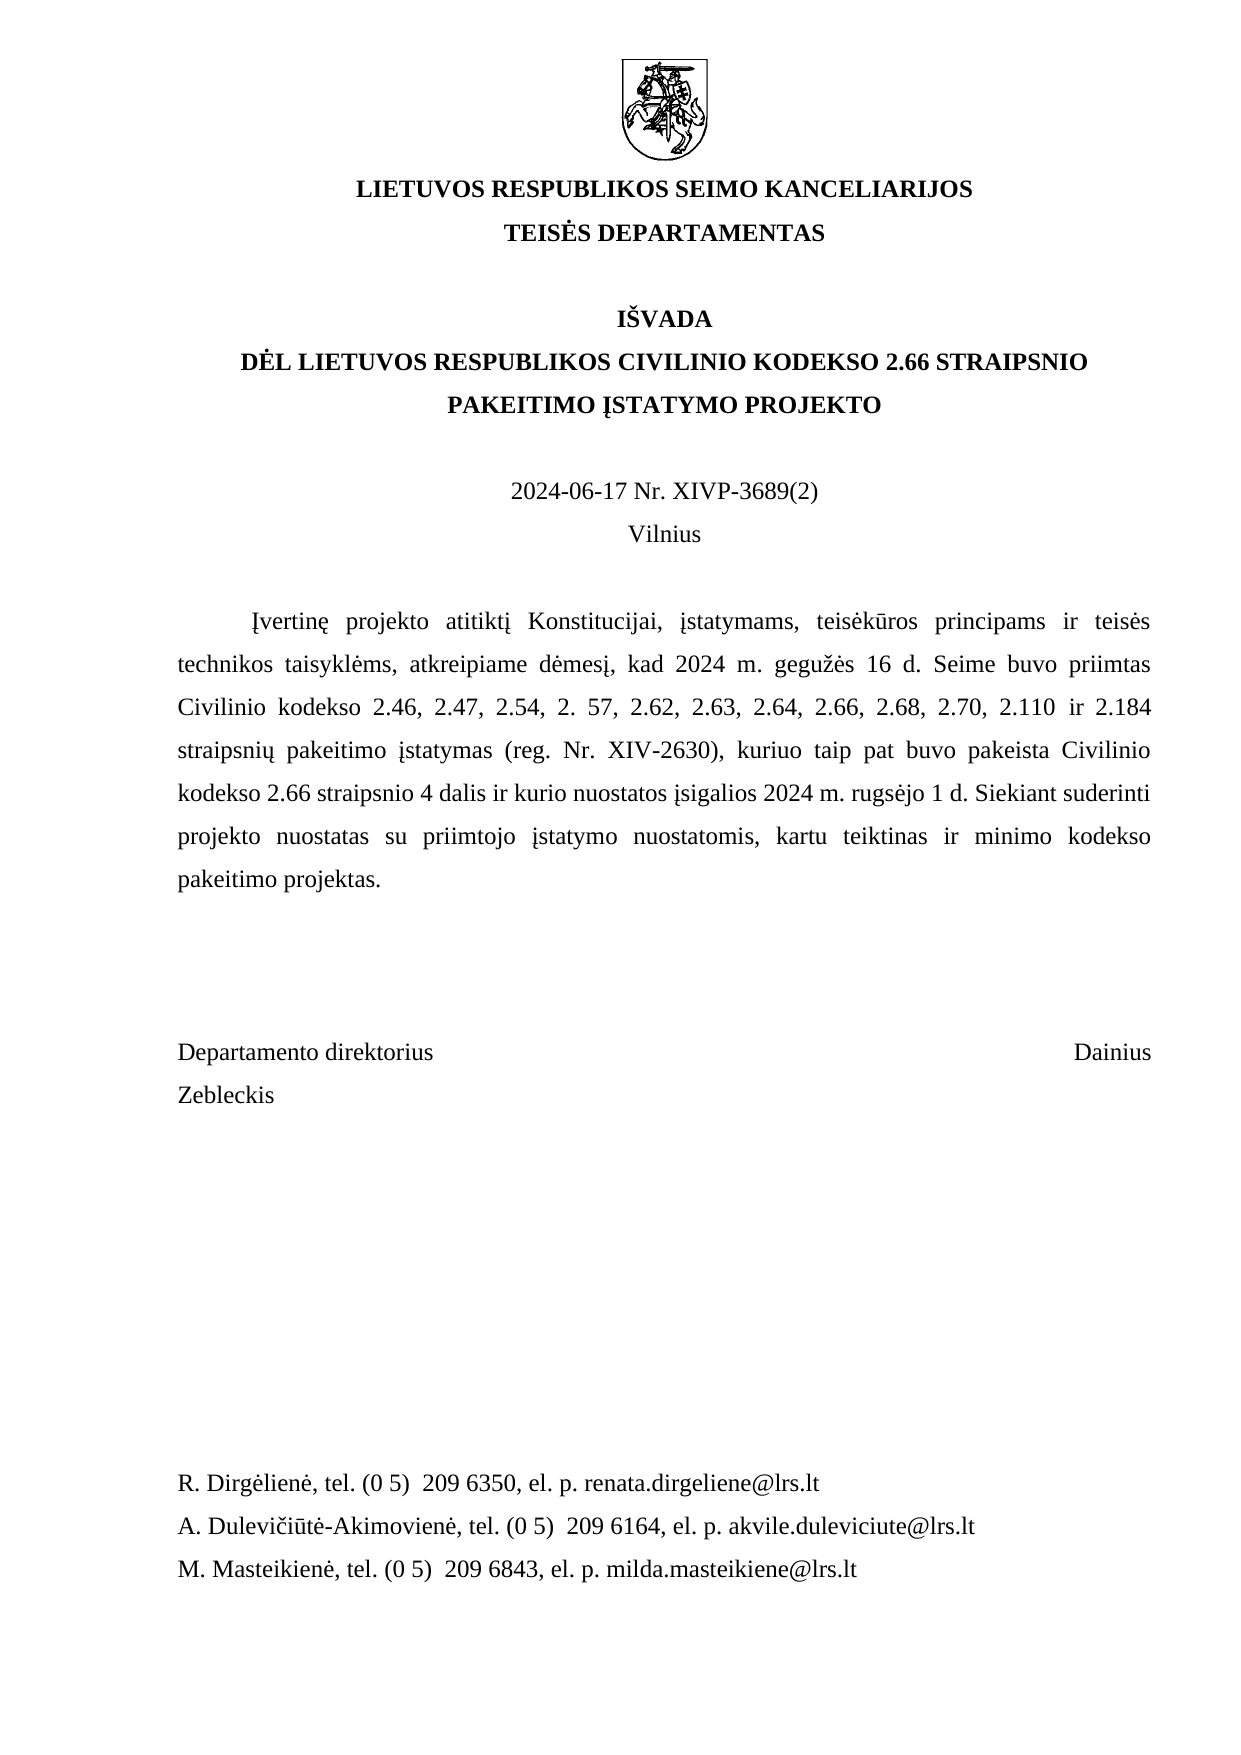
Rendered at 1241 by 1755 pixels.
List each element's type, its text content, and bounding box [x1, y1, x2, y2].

subtitle TEISĖS DEPARTAMENTAS [177, 218, 1152, 246]
text IŠVADA [177, 304, 1152, 333]
text 2024-06-17 Nr. XIVP-3689(2) [177, 476, 1152, 505]
text M. Masteikienė, tel. (0 5) 209 6843, el. p. milda.masteikiene@lrs.lt [177, 1554, 1152, 1583]
text Departamento direktorius Dainius Zebleckis [177, 1037, 1152, 1109]
text LIETUVOS RESPUBLIKOS SEIMO KANCELIARIJOS [177, 174, 1152, 203]
text R. Dirgėlienė, tel. (0 5) 209 6350, el. p. renata.dirgeliene@lrs.lt [177, 1468, 1152, 1497]
text Įvertinę projekto atitiktį Konstitucijai, įstatymams, teisėkūros principams ir teisės technikos taisyklėms, atkreipiame dėmesį, kad 2024 m. gegužės 16 d. Seime buvo priimtas Civilinio kodekso 2.46, 2.47, 2.54, 2. 57, 2.62, 2.63, 2.64, 2.66, 2.68, 2.70, 2.110 ir 2.184 straipsnių pakeitimo įstatymas (reg. Nr. XIV-2630), kuriuo taip pat buvo pakeista Civilinio kodekso 2.66 straipsnio 4 dalis ir kurio nuostatos įsigalios 2024 m. rugsėjo 1 d. Siekiant suderinti projekto nuostatas su priimtojo įstatymo nuostatomis, kartu teiktinas ir minimo kodekso pakeitimo projektas. [177, 606, 1152, 893]
text A. Dulevičiūtė-Akimovienė, tel. (0 5) 209 6164, el. p. akvile.duleviciute@lrs.lt [177, 1511, 1152, 1540]
text Vilnius [177, 519, 1152, 548]
text DĖL LIETUVOS RESPUBLIKOS CIVILINIO KODEKSO 2.66 STRAIPSNIO PAKEITIMO ĮSTATYMO PROJEKTO [177, 347, 1152, 419]
